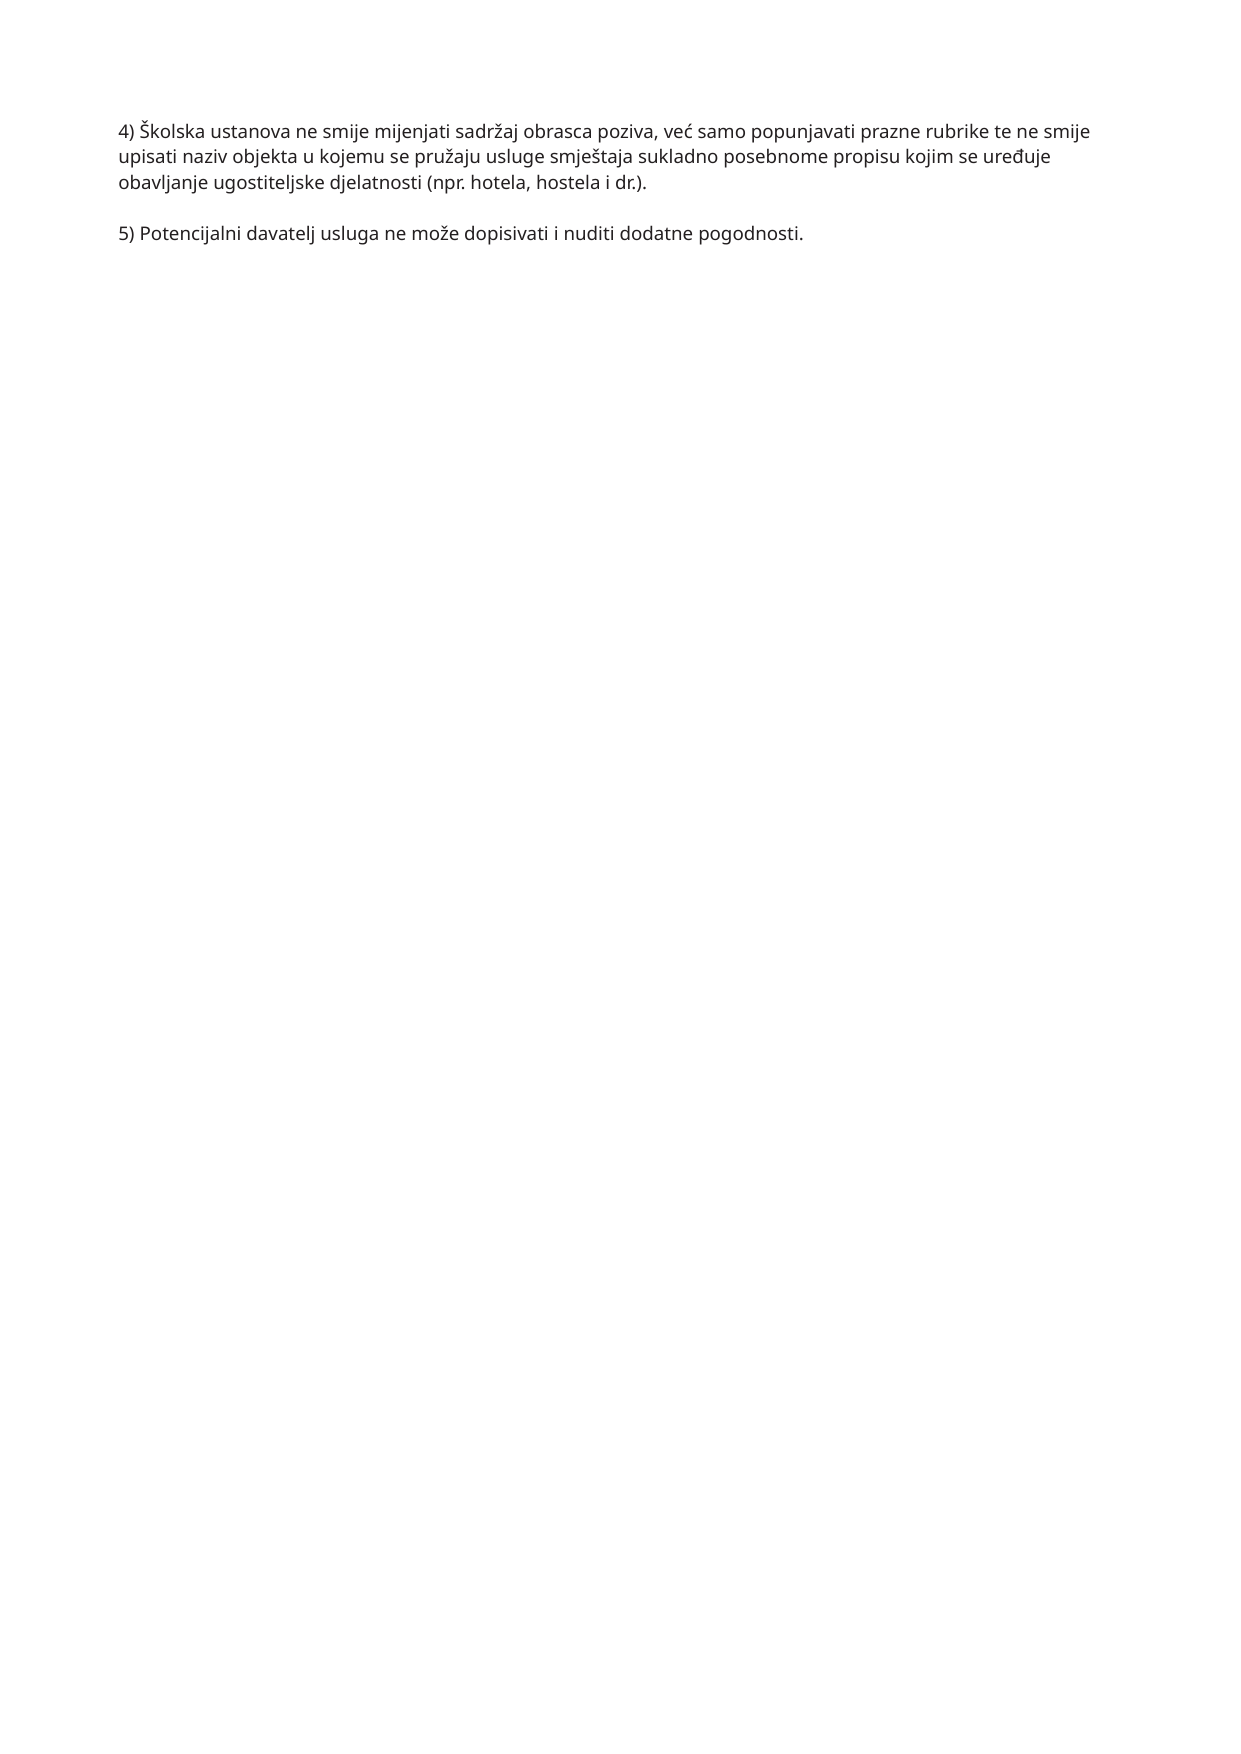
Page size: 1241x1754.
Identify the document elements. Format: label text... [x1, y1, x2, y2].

text 5) Potencijalni davatelj usluga ne može dopisivati i nuditi dodatne pogodnosti. [118, 220, 1122, 246]
text 4) Školska ustanova ne smije mijenjati sadržaj obrasca poziva, već samo popunjavati prazne rubrike te ne smije upisati naziv objekta u kojemu se pružaju usluge smještaja sukladno posebnome propisu kojim se uređuje obavljanje ugostiteljske djelatnosti (npr. hotela, hostela i dr.). [118, 118, 1122, 195]
